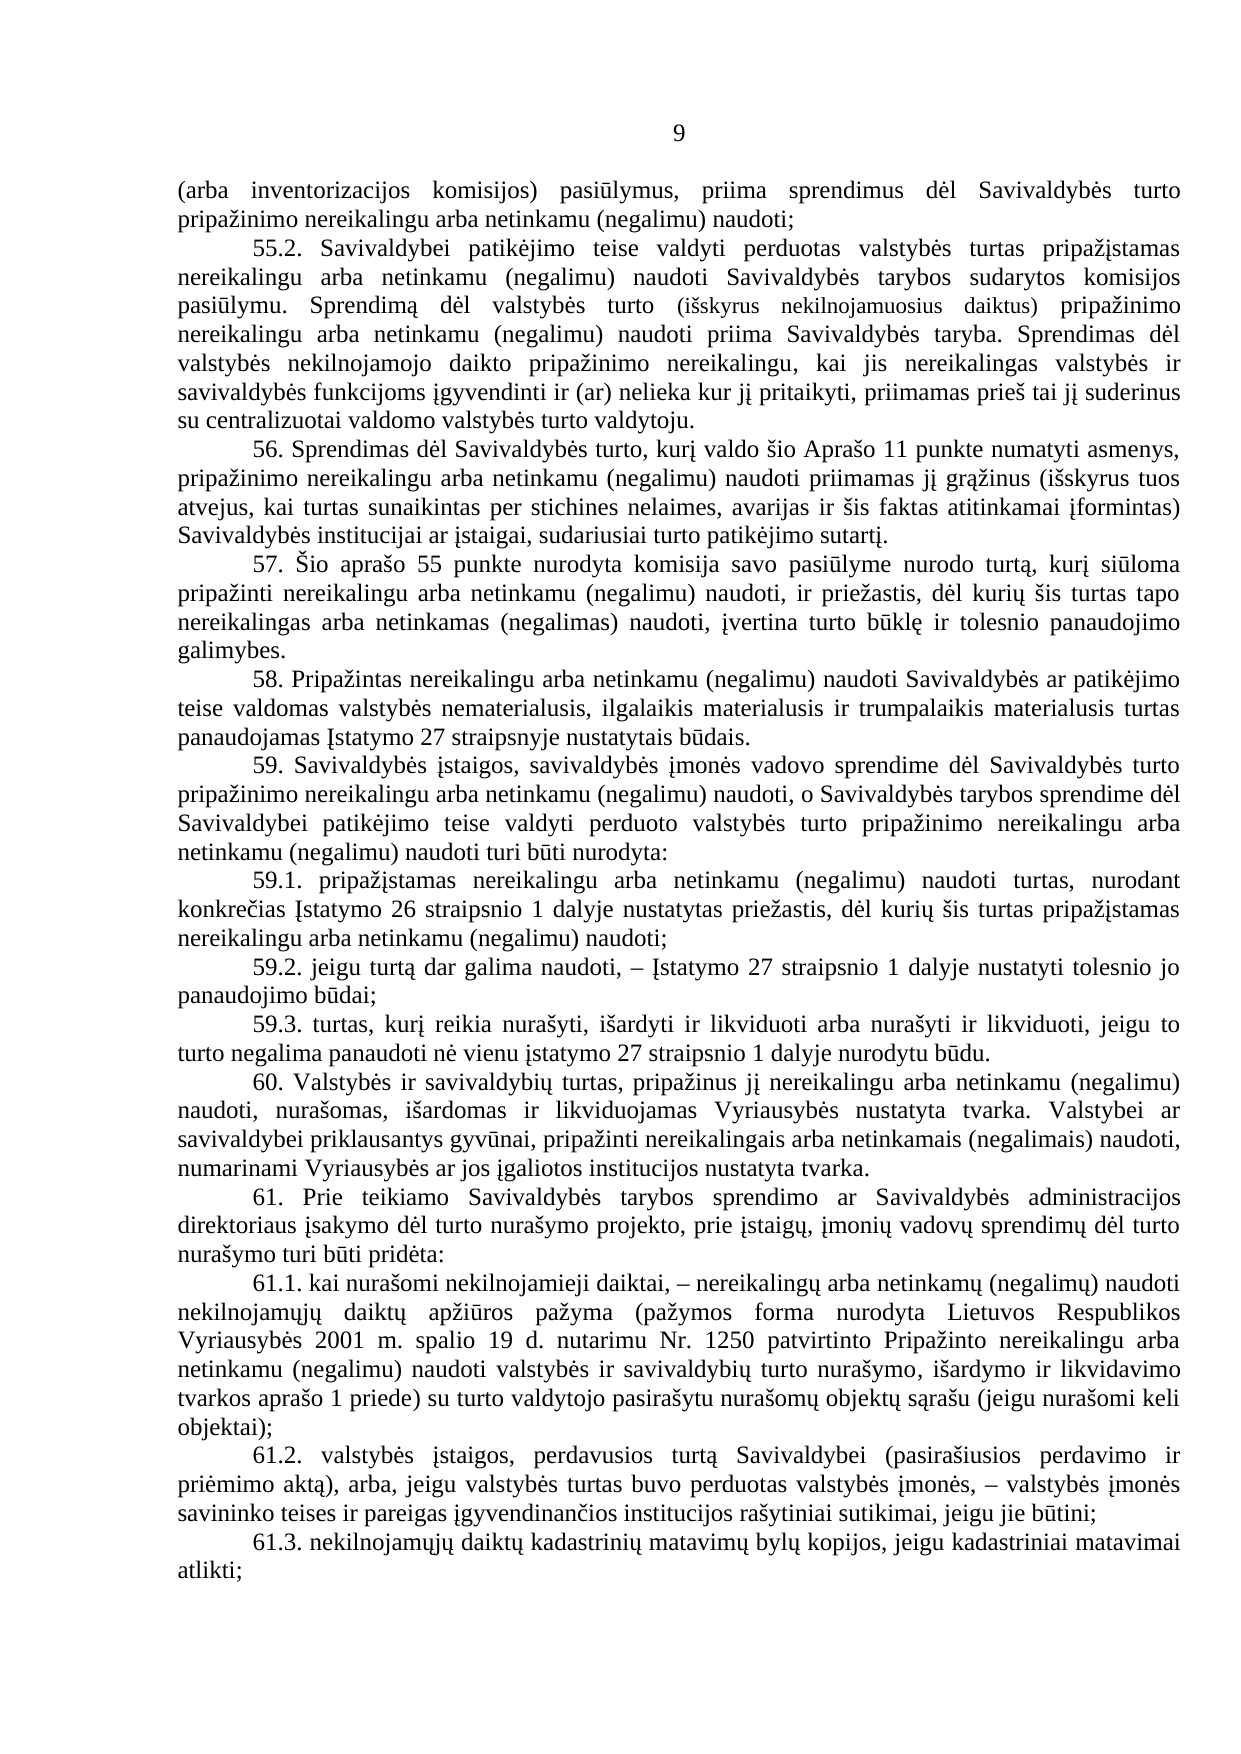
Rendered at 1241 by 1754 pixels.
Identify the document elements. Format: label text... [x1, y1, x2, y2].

text 59.3. turtas, kurį reikia nurašyti, išardyti ir likviduoti arba nurašyti ir likviduoti, jeigu to turto negalima panaudoti nė vienu įstatymo 27 straipsnio 1 dalyje nurodytu būdu. [177, 1009, 1181, 1067]
text 59. Savivaldybės įstaigos, savivaldybės įmonės vadovo sprendime dėl Savivaldybės turto pripažinimo nereikalingu arba netinkamu (negalimu) naudoti, o Savivaldybės tarybos sprendime dėl Savivaldybei patikėjimo teise valdyti perduoto valstybės turto pripažinimo nereikalingu arba netinkamu (negalimu) naudoti turi būti nurodyta: [177, 751, 1181, 866]
text (arba inventorizacijos komisijos) pasiūlymus, priima sprendimus dėl Savivaldybės turto pripažinimo nereikalingu arba netinkamu (negalimu) naudoti; [177, 176, 1181, 233]
text 61. Prie teikiamo Savivaldybės tarybos sprendimo ar Savivaldybės administracijos direktoriaus įsakymo dėl turto nurašymo projekto, prie įstaigų, įmonių vadovų sprendimų dėl turto nurašymo turi būti pridėta: [177, 1182, 1181, 1268]
text 55.2. Savivaldybei patikėjimo teise valdyti perduotas valstybės turtas pripažįstamas nereikalingu arba netinkamu (negalimu) naudoti Savivaldybės tarybos sudarytos komisijos pasiūlymu. Sprendimą dėl valstybės turto (išskyrus nekilnojamuosius daiktus) pripažinimo nereikalingu arba netinkamu (negalimu) naudoti priima Savivaldybės taryba. Sprendimas dėl valstybės nekilnojamojo daikto pripažinimo nereikalingu, kai jis nereikalingas valstybės ir savivaldybės funkcijoms įgyvendinti ir (ar) nelieka kur jį pritaikyti, priimamas prieš tai jį suderinus su centralizuotai valdomo valstybės turto valdytoju. [177, 233, 1181, 434]
text 61.3. nekilnojamųjų daiktų kadastrinių matavimų bylų kopijos, jeigu kadastriniai matavimai atlikti; [177, 1527, 1181, 1584]
text 60. Valstybės ir savivaldybių turtas, pripažinus jį nereikalingu arba netinkamu (negalimu) naudoti, nurašomas, išardomas ir likviduojamas Vyriausybės nustatyta tvarka. Valstybei ar savivaldybei priklausantys gyvūnai, pripažinti nereikalingais arba netinkamais (negalimais) naudoti, numarinami Vyriausybės ar jos įgaliotos institucijos nustatyta tvarka. [177, 1067, 1181, 1182]
text 57. Šio aprašo 55 punkte nurodyta komisija savo pasiūlyme nurodo turtą, kurį siūloma pripažinti nereikalingu arba netinkamu (negalimu) naudoti, ir priežastis, dėl kurių šis turtas tapo nereikalingas arba netinkamas (negalimas) naudoti, įvertina turto būklę ir tolesnio panaudojimo galimybes. [177, 549, 1181, 664]
text 59.1. pripažįstamas nereikalingu arba netinkamu (negalimu) naudoti turtas, nurodant konkrečias Įstatymo 26 straipsnio 1 dalyje nustatytas priežastis, dėl kurių šis turtas pripažįstamas nereikalingu arba netinkamu (negalimu) naudoti; [177, 866, 1181, 952]
text 61.2. valstybės įstaigos, perdavusios turtą Savivaldybei (pasirašiusios perdavimo ir priėmimo aktą), arba, jeigu valstybės turtas buvo perduotas valstybės įmonės, – valstybės įmonės savininko teises ir pareigas įgyvendinančios institucijos rašytiniai sutikimai, jeigu jie būtini; [177, 1441, 1181, 1527]
text 58. Pripažintas nereikalingu arba netinkamu (negalimu) naudoti Savivaldybės ar patikėjimo teise valdomas valstybės nematerialusis, ilgalaikis materialusis ir trumpalaikis materialusis turtas panaudojamas Įstatymo 27 straipsnyje nustatytais būdais. [177, 664, 1181, 751]
text 59.2. jeigu turtą dar galima naudoti, – Įstatymo 27 straipsnio 1 dalyje nustatyti tolesnio jo panaudojimo būdai; [177, 952, 1181, 1009]
text 61.1. kai nurašomi nekilnojamieji daiktai, – nereikalingų arba netinkamų (negalimų) naudoti nekilnojamųjų daiktų apžiūros pažyma (pažymos forma nurodyta Lietuvos Respublikos Vyriausybės 2001 m. spalio 19 d. nutarimu Nr. 1250 patvirtinto Pripažinto nereikalingu arba netinkamu (negalimu) naudoti valstybės ir savivaldybių turto nurašymo, išardymo ir likvidavimo tvarkos aprašo 1 priede) su turto valdytojo pasirašytu nurašomų objektų sąrašu (jeigu nurašomi keli objektai); [177, 1268, 1181, 1441]
text 56. Sprendimas dėl Savivaldybės turto, kurį valdo šio Aprašo 11 punkte numatyti asmenys, pripažinimo nereikalingu arba netinkamu (negalimu) naudoti priimamas jį grąžinus (išskyrus tuos atvejus, kai turtas sunaikintas per stichines nelaimes, avarijas ir šis faktas atitinkamai įformintas) Savivaldybės institucijai ar įstaigai, sudariusiai turto patikėjimo sutartį. [177, 434, 1181, 549]
